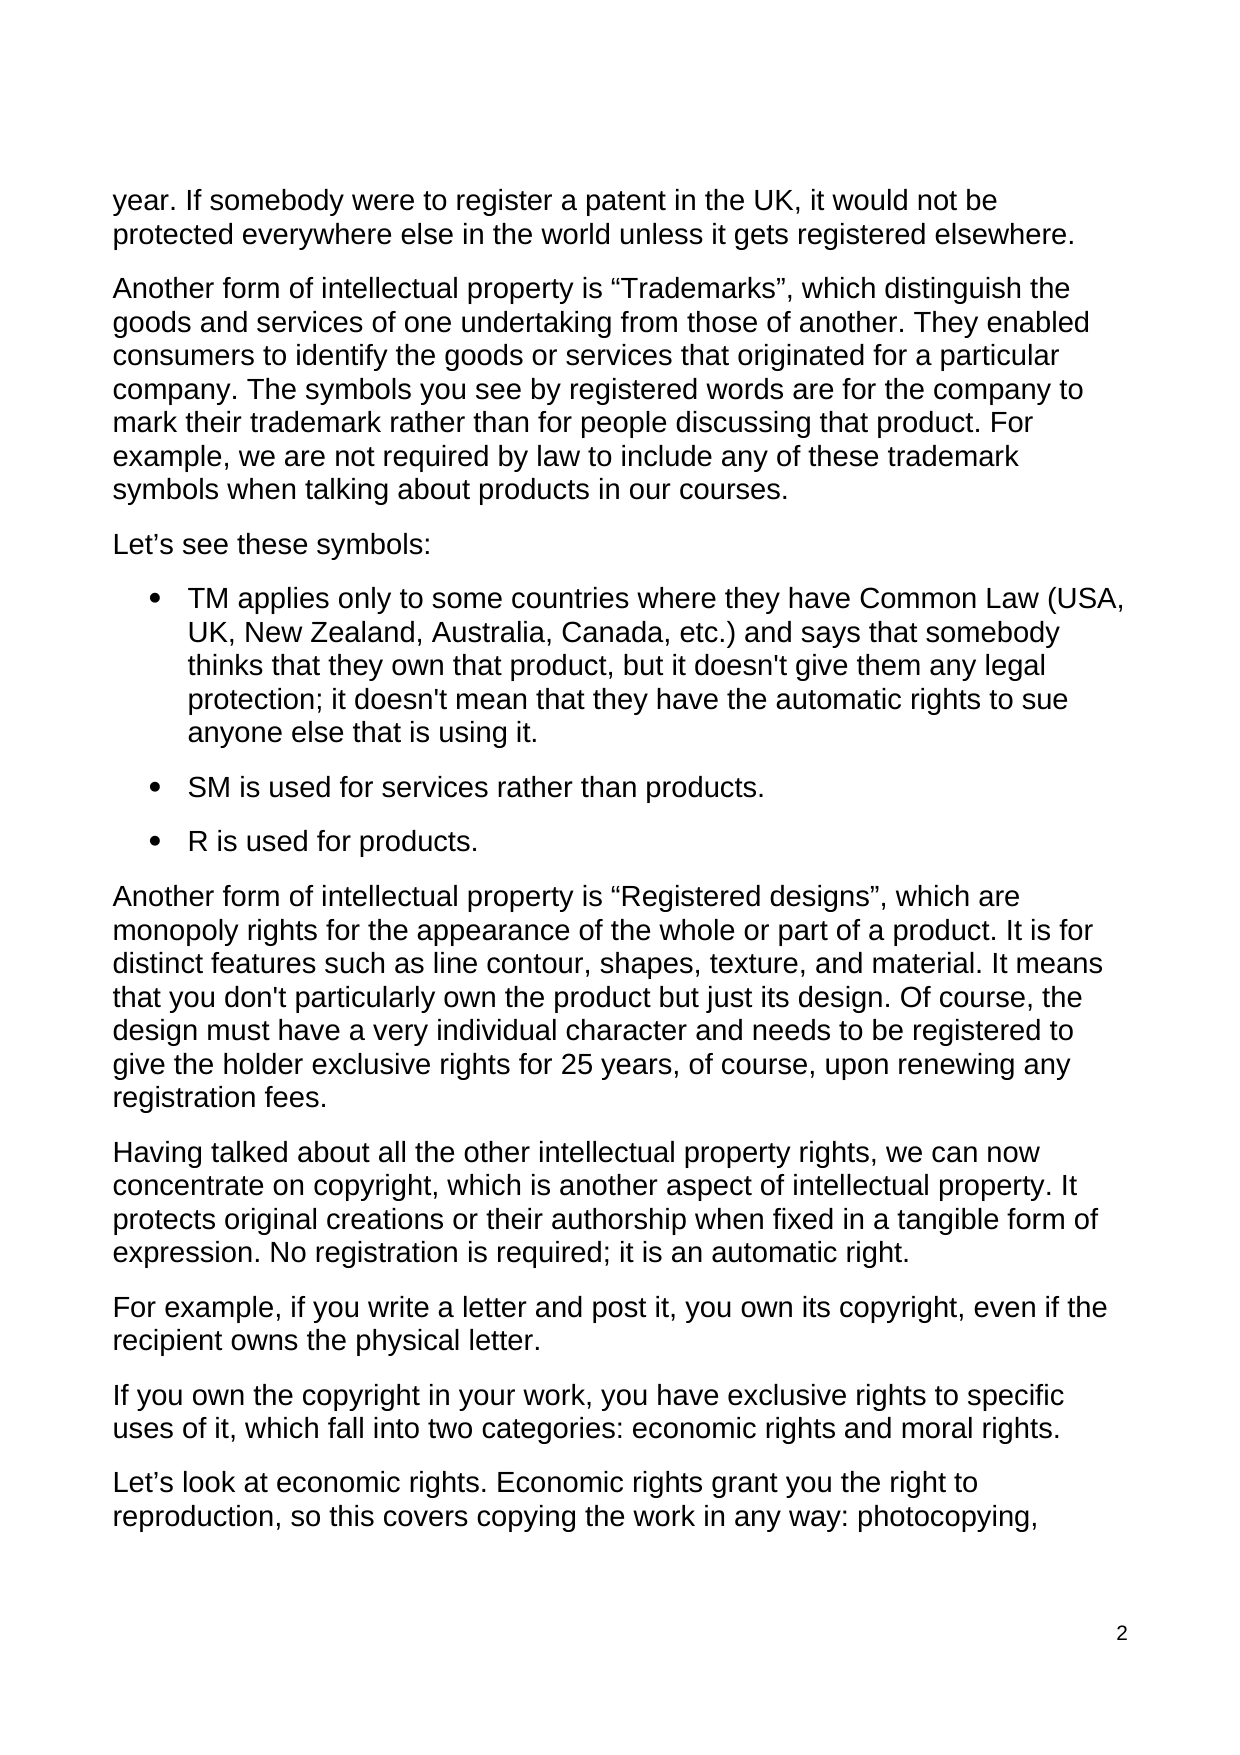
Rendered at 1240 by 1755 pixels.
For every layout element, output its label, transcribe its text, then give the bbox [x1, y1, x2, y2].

list SM is used for services rather than products. [150, 770, 1127, 803]
text Having talked about all the other intellectual property rights, we can now concentrate on copyright, which is another aspect of intellectual property. It protects original creations or their authorship when fixed in a tangible form of expression. No registration is required; it is an automatic right. [112, 1134, 1127, 1269]
text year. If somebody were to register a patent in the UK, it would not be protected everywhere else in the world unless it gets registered elsewhere. [112, 183, 1127, 250]
text If you own the copyright in your work, you have exclusive rights to specific uses of it, which fall into two categories: economic rights and moral rights. [112, 1377, 1127, 1444]
text Let’s look at economic rights. Economic rights grant you the right to reproduction, so this covers copying the work in any way: photocopying, [112, 1465, 1127, 1532]
list TM applies only to some countries where they have Common Law (USA, UK, New Zealand, Australia, Canada, etc.) and says that somebody thinks that they own that product, but it doesn't give them any legal protection; it doesn't mean that they have the automatic rights to sue anyone else that is using it. [150, 581, 1127, 749]
text For example, if you write a letter and post it, you own its copyright, even if the recipient owns the physical letter. [112, 1289, 1127, 1357]
text Another form of intellectual property is “Registered designs”, which are monopoly rights for the appearance of the whole or part of a product. It is for distinct features such as line contour, shapes, texture, and material. It means that you don't particularly own the product but just its design. Of course, the design must have a very individual character and needs to be registered to give the holder exclusive rights for 25 years, of course, upon renewing any registration fees. [112, 879, 1127, 1114]
text Another form of intellectual property is “Trademarks”, which distinguish the goods and services of one undertaking from those of another. They enabled consumers to identify the goods or services that originated for a particular company. The symbols you see by registered words are for the company to mark their trademark rather than for people discussing that product. For example, we are not required by law to include any of these trademark symbols when talking about products in our courses. [112, 271, 1127, 506]
list R is used for products. [150, 824, 1127, 858]
text Let’s see these symbols: [112, 527, 1127, 560]
